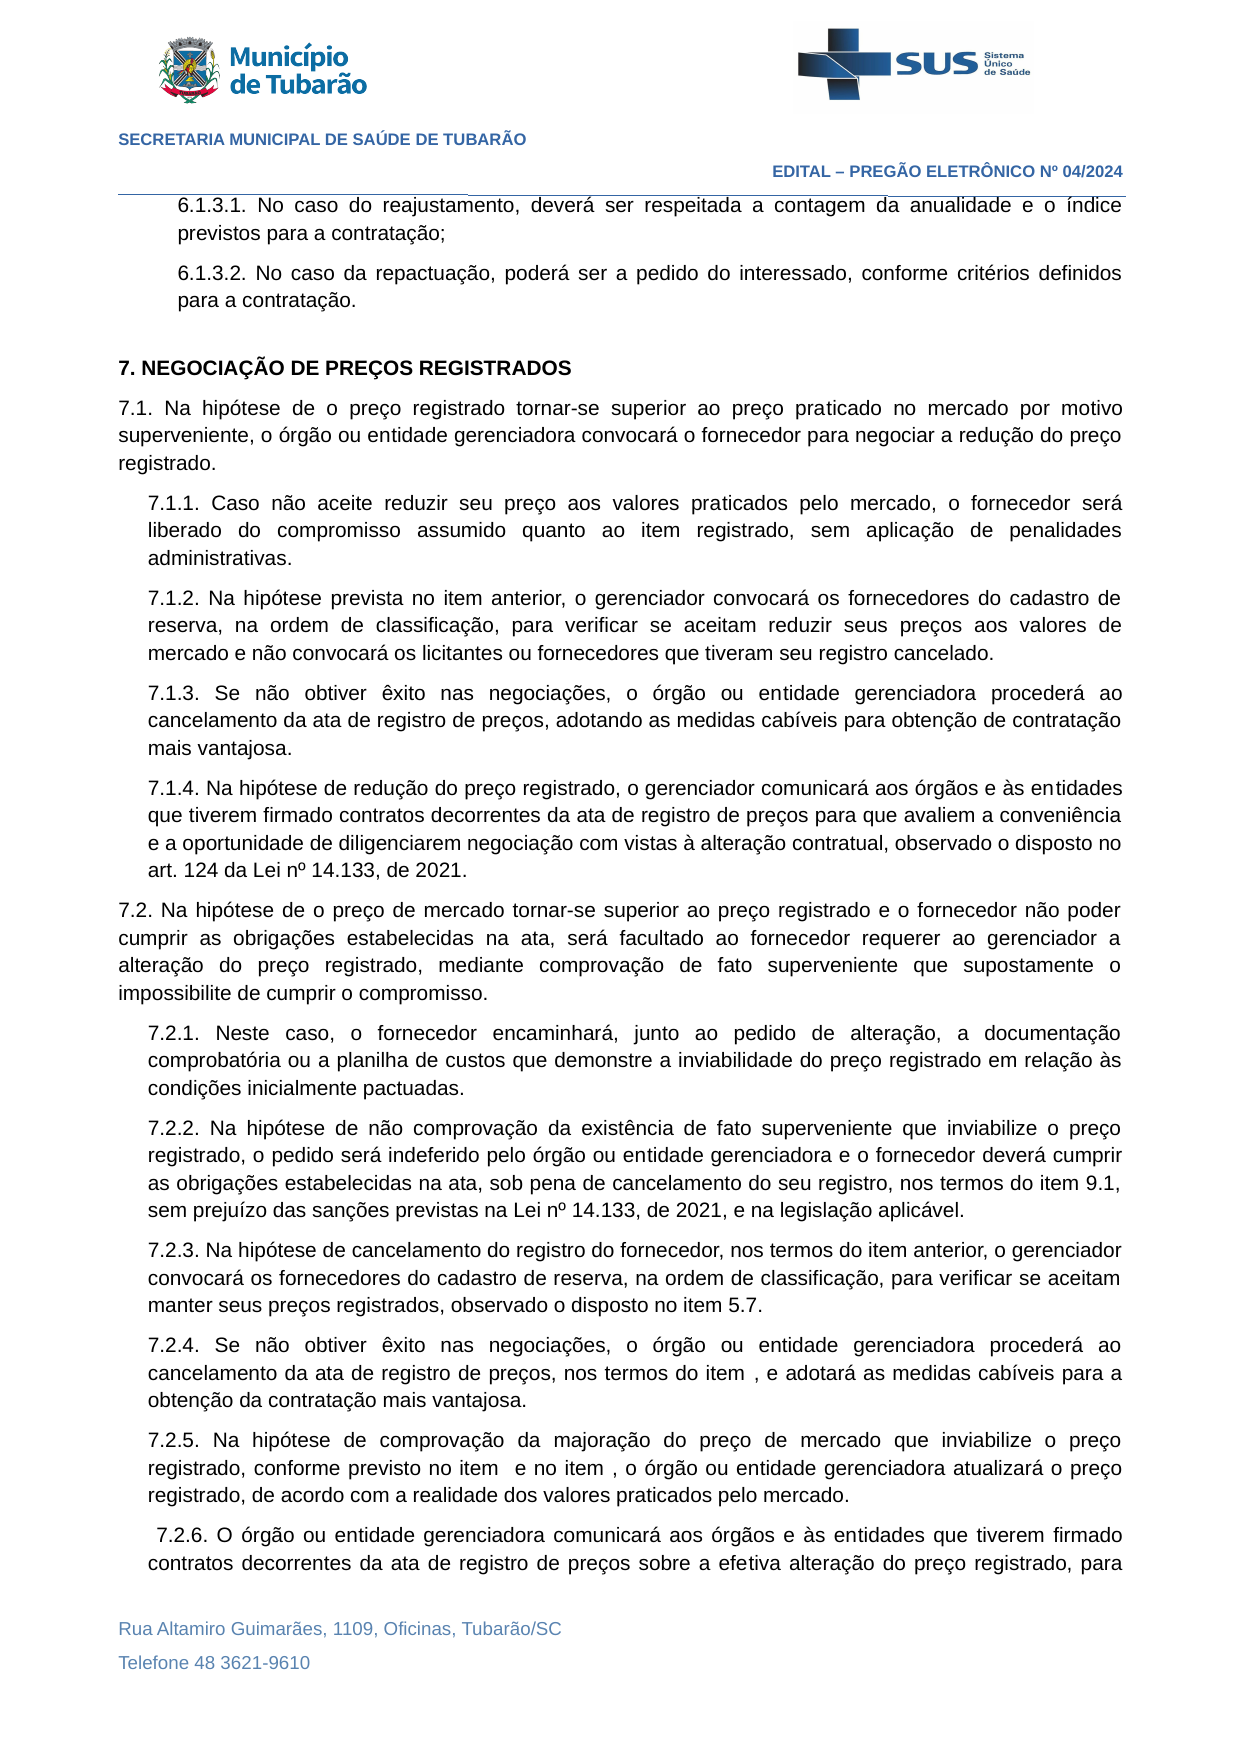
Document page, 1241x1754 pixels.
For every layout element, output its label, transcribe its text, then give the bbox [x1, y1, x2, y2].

list 7.1.3. Se não obtiver êxito nas negociações, o órgão ou entidade gerenciadora procederá ao cancelamento da ata de registro de preços, adotando as medidas cabíveis para obtenção de contratação mais vantajosa. [148, 681, 1123, 759]
list 7.2.4. Se não obtiver êxito nas negociações, o órgão ou entidade gerenciadora procederá ao cancelamento da ata de registro de preços, nos termos do item , e adotará as medidas cabíveis para a obtenção da contratação mais vantajosa. [148, 1333, 1123, 1412]
list 7.1.1. Caso não aceite reduzir seu preço aos valores praticados pelo mercado, o fornecedor será liberado do compromisso assumido quanto ao item registrado, sem aplicação de penalidades administrativas. [148, 491, 1123, 569]
list 6.1.3.1. No caso do reajustamento, deverá ser respeitada a contagem da anualidade e o índice previstos para a contratação; [177, 193, 1123, 244]
list 7.1. Na hipótese de o preço registrado tornar-se superior ao preço praticado no mercado por motivo superveniente, o órgão ou entidade gerenciadora convocará o fornecedor para negociar a redução do preço registrado. [118, 396, 1123, 474]
list 7.2.3. Na hipótese de cancelamento do registro do fornecedor, nos termos do item anterior, o gerenciador convocará os fornecedores do cadastro de reserva, na ordem de classificação, para verificar se aceitam manter seus preços registrados, observado o disposto no item 5.7. [148, 1238, 1123, 1317]
list 7.2.1. Neste caso, o fornecedor encaminhará, junto ao pedido de alteração, a documentação comprobatória ou a planilha de custos que demonstre a inviabilidade do preço registrado em relação às condições inicialmente pactuadas. [148, 1021, 1123, 1099]
list 7.2.5. Na hipótese de comprovação da majoração do preço de mercado que inviabilize o preço registrado, conforme previsto no item e no item , o órgão ou entidade gerenciadora atualizará o preço registrado, de acordo com a realidade dos valores praticados pelo mercado. [148, 1428, 1123, 1507]
picture [794, 21, 1034, 114]
list 7.1.4. Na hipótese de redução do preço registrado, o gerenciador comunicará aos órgãos e às entidades que tiverem firmado contratos decorrentes da ata de registro de preços para que avaliem a conveniência e a oportunidade de diligenciarem negociação com vistas à alteração contratual, observado o disposto no art. 124 da Lei nº 14.133, de 2021. [148, 776, 1123, 882]
list 7.2. Na hipótese de o preço de mercado tornar-se superior ao preço registrado e o fornecedor não poder cumprir as obrigações estabelecidas na ata, será facultado ao fornecedor requerer ao gerenciador a alteração do preço registrado, mediante comprovação de fato superveniente que supostamente o impossibilite de cumprir o compromisso. [118, 898, 1123, 1004]
list 7.2.2. Na hipótese de não comprovação da existência de fato superveniente que inviabilize o preço registrado, o pedido será indeferido pelo órgão ou entidade gerenciadora e o fornecedor deverá cumprir as obrigações estabelecidas na ata, sob pena de cancelamento do seu registro, nos termos do item 9.1, sem prejuízo das sanções previstas na Lei nº 14.133, de 2021, e na legislação aplicável. [148, 1116, 1123, 1222]
picture [135, 21, 386, 119]
list 7.2.6. O órgão ou entidade gerenciadora comunicará aos órgãos e às entidades que tiverem firmado contratos decorrentes da ata de registro de preços sobre a efetiva alteração do preço registrado, para [148, 1523, 1123, 1574]
list 6.1.3.2. No caso da repactuação, poderá ser a pedido do interessado, conforme critérios definidos para a contratação. [177, 261, 1123, 312]
list 7.1.2. Na hipótese prevista no item anterior, o gerenciador convocará os fornecedores do cadastro de reserva, na ordem de classificação, para verificar se aceitam reduzir seus preços aos valores de mercado e não convocará os licitantes ou fornecedores que tiveram seu registro cancelado. [148, 586, 1123, 664]
list 7. NEGOCIAÇÃO DE PREÇOS REGISTRADOS [118, 356, 1123, 379]
